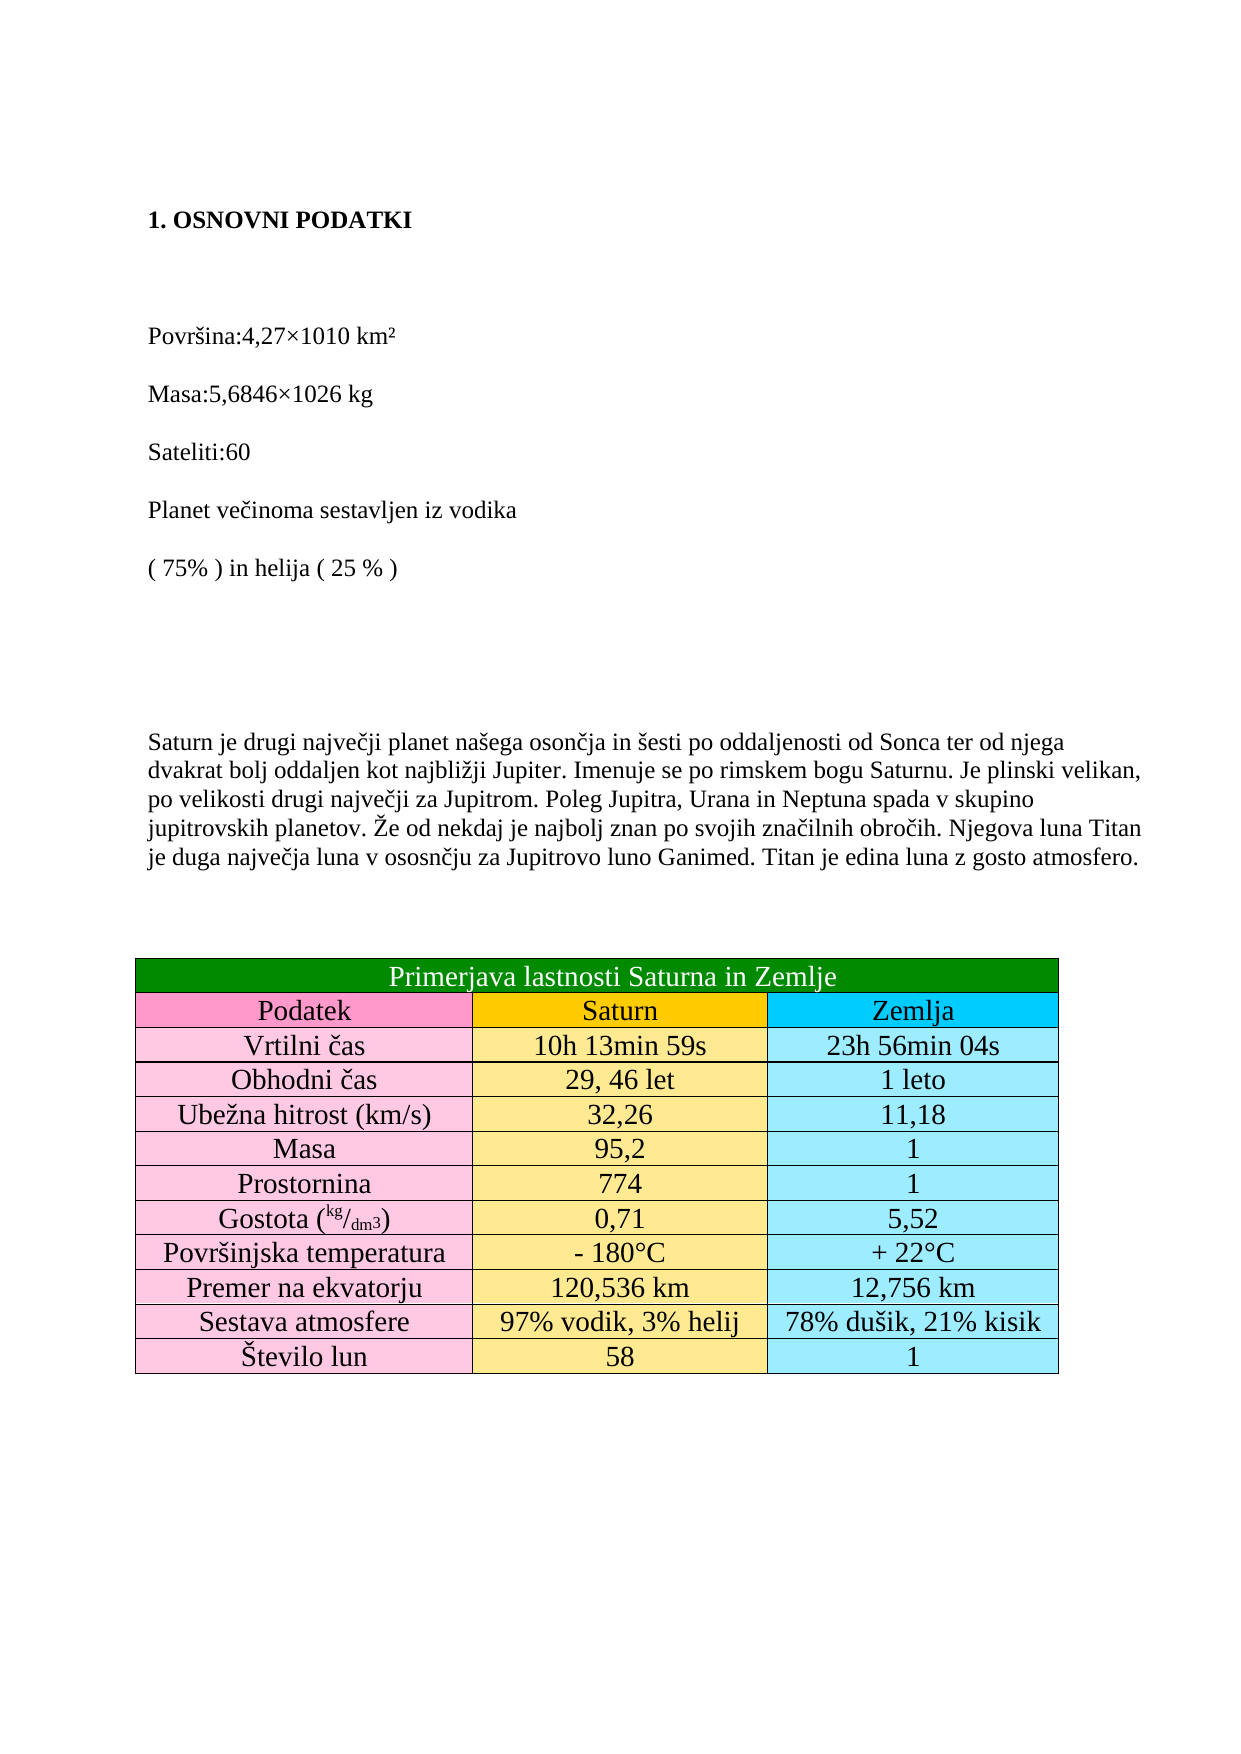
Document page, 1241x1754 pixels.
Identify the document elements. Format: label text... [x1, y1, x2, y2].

table_cell 0,71 [473, 1201, 767, 1234]
text Planet večinoma sestavljen iz vodika [148, 495, 1144, 524]
table_cell 1 leto [768, 1063, 1058, 1096]
table_cell 10h 13min 59s [473, 1028, 767, 1061]
table_cell Površinjska temperatura [136, 1235, 472, 1269]
table_cell + 22°C [768, 1235, 1058, 1269]
table_cell 12,756 km [768, 1270, 1058, 1303]
table_cell Masa [136, 1132, 472, 1165]
table_cell 774 [473, 1166, 767, 1200]
table_cell Premer na ekvatorju [136, 1270, 472, 1303]
table_cell 32,26 [473, 1097, 767, 1131]
table_cell Zemlja [768, 993, 1058, 1027]
table_cell 120,536 km [473, 1270, 767, 1303]
table_cell 29, 46 let [473, 1063, 767, 1096]
table_cell Število lun [136, 1339, 472, 1373]
table_cell Sestava atmosfere [136, 1305, 472, 1338]
text Masa:5,6846×1026 kg [148, 379, 1144, 408]
table_cell 5,52 [768, 1201, 1058, 1234]
text 1. OSNOVNI PODATKI [148, 206, 1144, 234]
table_cell Gostota (kg/dm3) [136, 1201, 472, 1234]
table_cell 11,18 [768, 1097, 1058, 1131]
table_cell Ubežna hitrost (km/s) [136, 1097, 472, 1131]
table_header Primerjava lastnosti Saturna in Zemlje [136, 959, 1058, 992]
table_cell Vrtilni čas [136, 1028, 472, 1061]
table_cell 58 [473, 1339, 767, 1373]
table_cell 97% vodik, 3% helij [473, 1305, 767, 1338]
text Površina:4,27×1010 km² [148, 321, 1144, 350]
table_cell 1 [768, 1132, 1058, 1165]
table_cell Podatek [136, 993, 472, 1027]
table_cell 95,2 [473, 1132, 767, 1165]
text ( 75% ) in helija ( 25 % ) [148, 553, 1144, 582]
table_cell Prostornina [136, 1166, 472, 1200]
text Saturn je drugi največji planet našega osončja in šesti po oddaljenosti od Sonca ter od njega dvakrat bolj oddaljen kot najbližji Jupiter. Imenuje se po rimskem bogu Saturnu. Je plinski velikan, po velikosti drugi največji za Jupitrom. Poleg Jupitra, Urana in Neptuna spada v skupino jupitrovskih planetov. Že od nekdaj je najbolj znan po svojih značilnih obročih. Njegova luna Titan je duga največja luna v ososnčju za Jupitrovo luno Ganimed. Titan je edina luna z gosto atmosfero. [148, 727, 1144, 871]
table_cell 1 [768, 1166, 1058, 1200]
table_cell 78% dušik, 21% kisik [768, 1305, 1058, 1338]
table_cell Saturn [473, 993, 767, 1027]
text Sateliti:60 [148, 437, 1144, 466]
table_cell - 180°C [473, 1235, 767, 1269]
table_cell 23h 56min 04s [768, 1028, 1058, 1061]
table_cell 1 [768, 1339, 1058, 1373]
table_cell Obhodni čas [136, 1063, 472, 1096]
